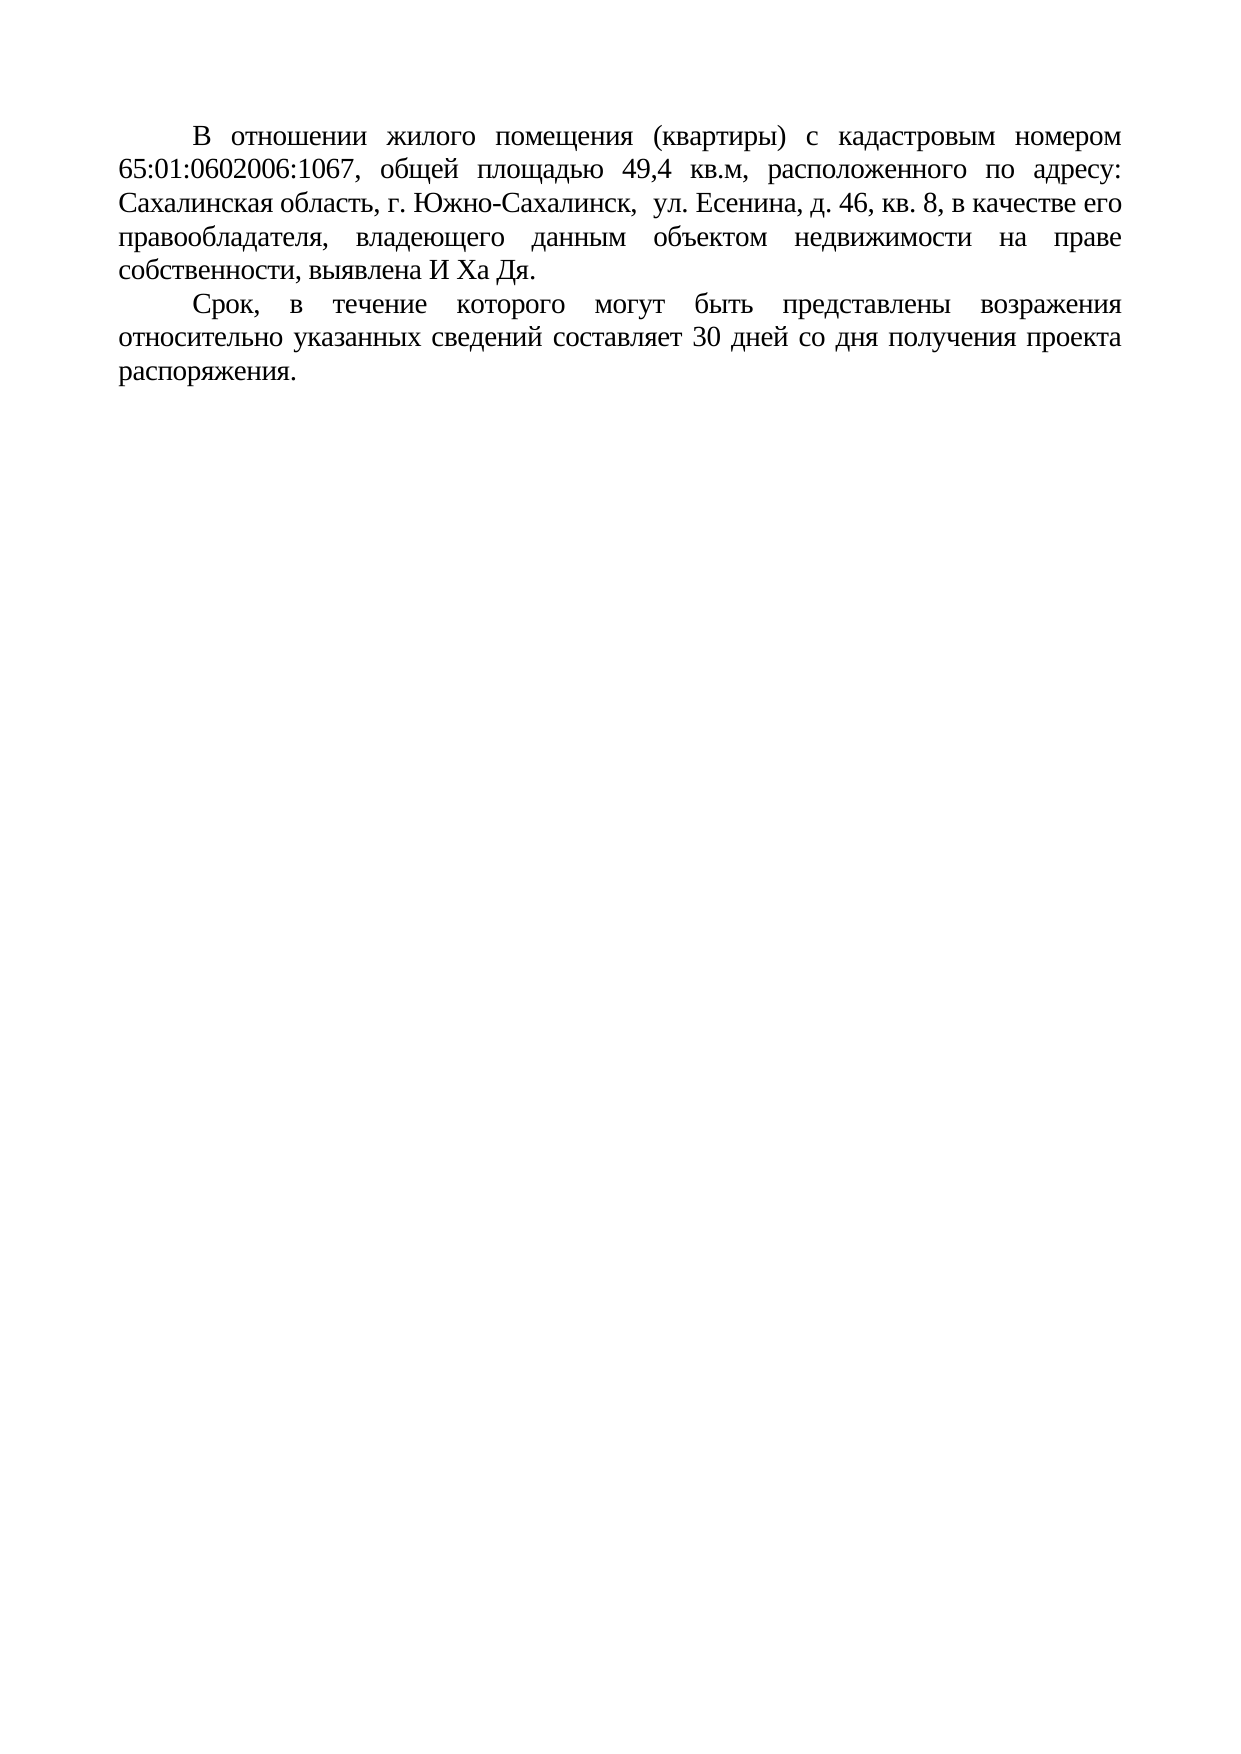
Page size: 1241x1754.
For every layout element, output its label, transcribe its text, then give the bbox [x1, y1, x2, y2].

text В отношении жилого помещения (квартиры) с кадастровым номером 65:01:0602006:1067, общей площадью 49,4 кв.м, расположенного по адресу: Сахалинская область, г. Южно-Сахалинск, ул. Есенина, д. 46, кв. 8, в качестве его правообладателя, владеющего данным объектом недвижимости на праве собственности, выявлена И Ха Дя. [118, 118, 1122, 286]
text Срок, в течение которого могут быть представлены возражения относительно указанных сведений составляет 30 дней со дня получения проекта распоряжения. [118, 286, 1122, 386]
